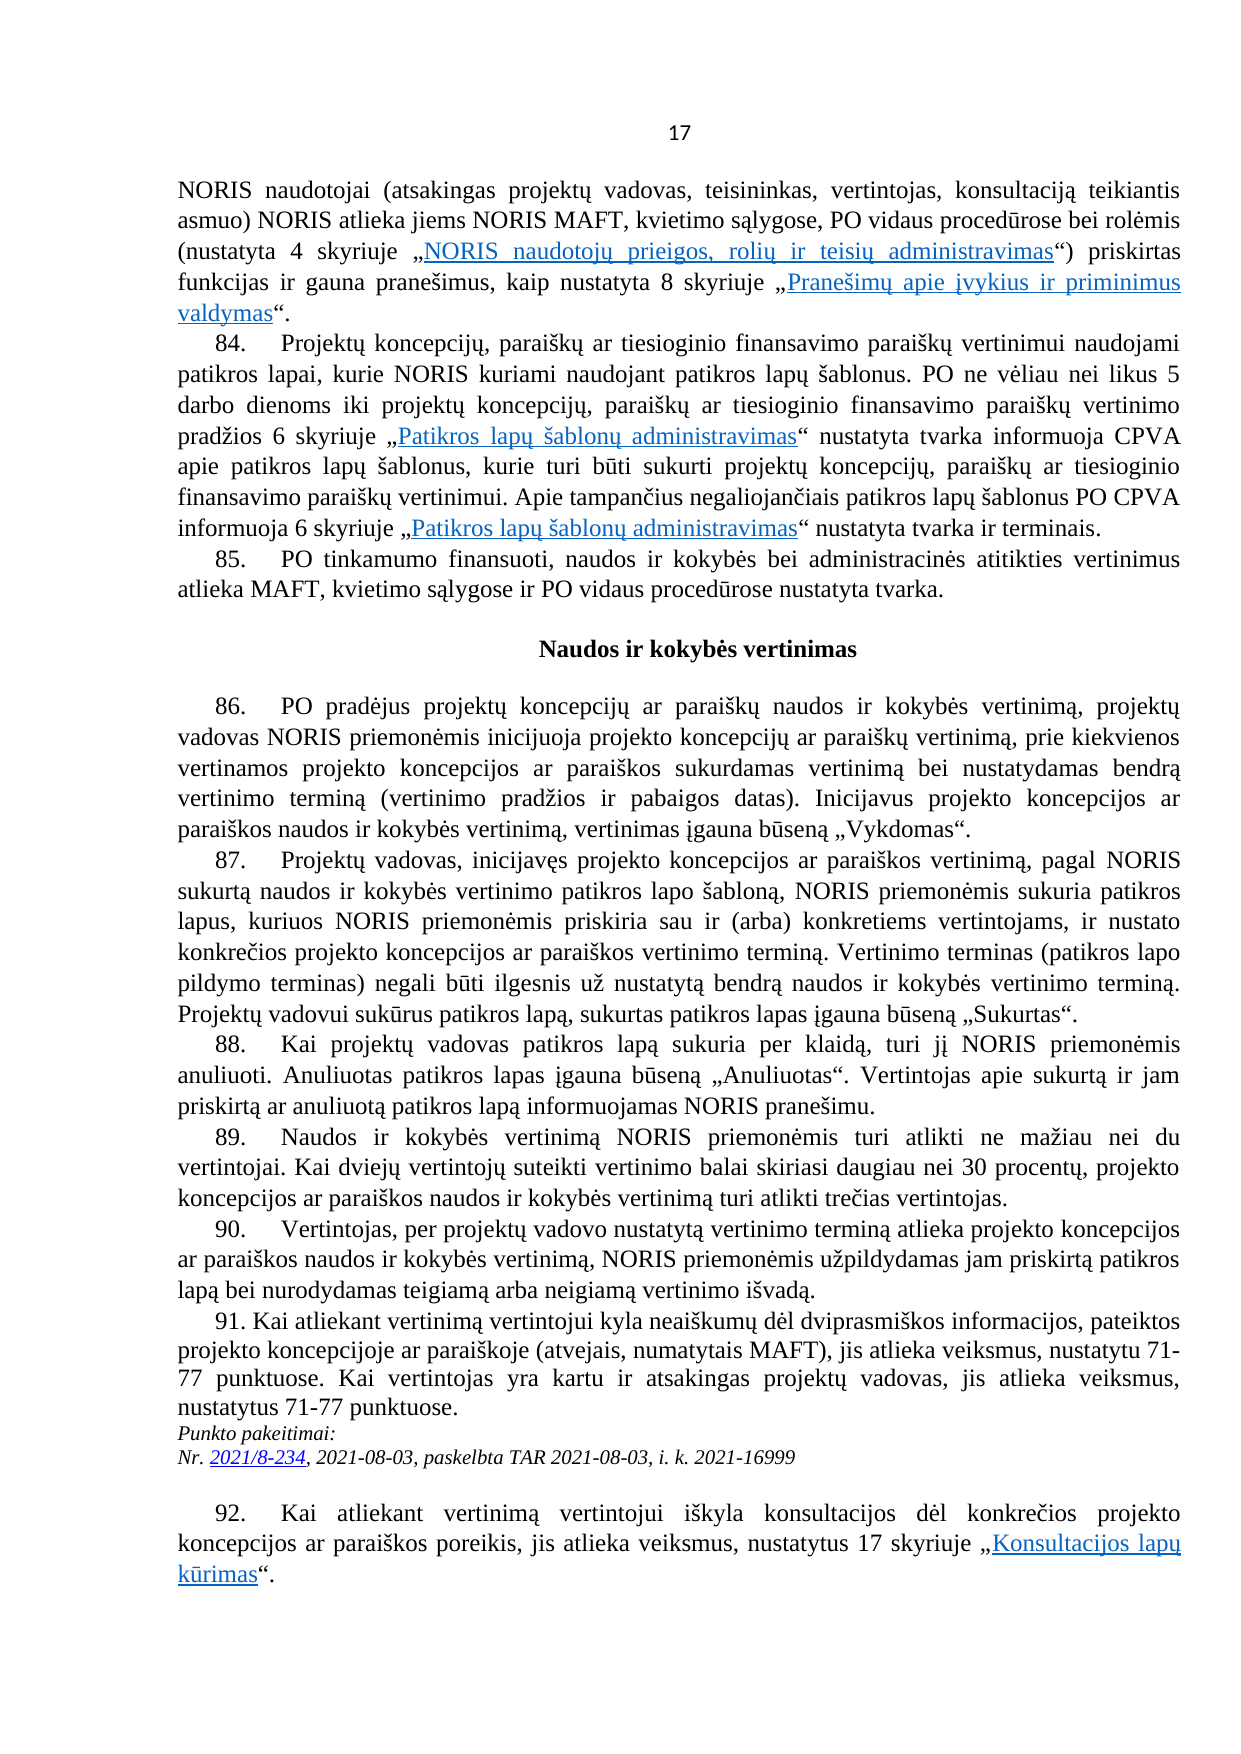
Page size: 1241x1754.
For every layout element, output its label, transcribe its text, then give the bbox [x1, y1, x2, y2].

text 92. Kai atliekant vertinimą vertintojui iškyla konsultacijos dėl konkrečios projekto koncepcijos ar paraiškos poreikis, jis atlieka veiksmus, nustatytus 17 skyriuje „Konsultacijos lapų kūrimas“. [177, 1498, 1181, 1588]
text 87. Projektų vadovas, inicijavęs projekto koncepcijos ar paraiškos vertinimą, pagal NORIS sukurtą naudos ir kokybės vertinimo patikros lapo šabloną, NORIS priemonėmis sukuria patikros lapus, kuriuos NORIS priemonėmis priskiria sau ir (arba) konkretiems vertintojams, ir nustato konkrečios projekto koncepcijos ar paraiškos vertinimo terminą. Vertinimo terminas (patikros lapo pildymo terminas) negali būti ilgesnis už nustatytą bendrą naudos ir kokybės vertinimo terminą. Projektų vadovui sukūrus patikros lapą, sukurtas patikros lapas įgauna būseną „Sukurtas“. [177, 845, 1181, 1027]
text Nr. 2021/8-234, 2021-08-03, paskelbta TAR 2021-08-03, i. k. 2021-16999 [177, 1445, 1181, 1469]
text 91. Kai atliekant vertinimą vertintojui kyla neaiškumų dėl dviprasmiškos informacijos, pateiktos projekto koncepcijoje ar paraiškoje (atvejais, numatytais MAFT), jis atlieka veiksmus, nustatytu 71-77 punktuose. Kai vertintojas yra kartu ir atsakingas projektų vadovas, jis atlieka veiksmus, nustatytus 71-77 punktuose. [177, 1306, 1181, 1421]
text 84. Projektų koncepcijų, paraiškų ar tiesioginio finansavimo paraiškų vertinimui naudojami patikros lapai, kurie NORIS kuriami naudojant patikros lapų šablonus. PO ne vėliau nei likus 5 darbo dienoms iki projektų koncepcijų, paraiškų ar tiesioginio finansavimo paraiškų vertinimo pradžios 6 skyriuje „Patikros lapų šablonų administravimas“ nustatyta tvarka informuoja CPVA apie patikros lapų šablonus, kurie turi būti sukurti projektų koncepcijų, paraiškų ar tiesioginio finansavimo paraiškų vertinimui. Apie tampančius negaliojančiais patikros lapų šablonus PO CPVA informuoja 6 skyriuje „Patikros lapų šablonų administravimas“ nustatyta tvarka ir terminais. [177, 328, 1181, 542]
text 88. Kai projektų vadovas patikros lapą sukuria per klaidą, turi jį NORIS priemonėmis anuliuoti. Anuliuotas patikros lapas įgauna būseną „Anuliuotas“. Vertintojas apie sukurtą ir jam priskirtą ar anuliuotą patikros lapą informuojamas NORIS pranešimu. [177, 1029, 1181, 1119]
text NORIS naudotojai (atsakingas projektų vadovas, teisininkas, vertintojas, konsultaciją teikiantis asmuo) NORIS atlieka jiems NORIS MAFT, kvietimo sąlygose, PO vidaus procedūrose bei rolėmis (nustatyta 4 skyriuje „NORIS naudotojų prieigos, rolių ir teisių administravimas“) priskirtas funkcijas ir gauna pranešimus, kaip nustatyta 8 skyriuje „Pranešimų apie įvykius ir priminimus valdymas“. [177, 175, 1181, 327]
text 86. PO pradėjus projektų koncepcijų ar paraiškų naudos ir kokybės vertinimą, projektų vadovas NORIS priemonėmis inicijuoja projekto koncepcijų ar paraiškų vertinimą, prie kiekvienos vertinamos projekto koncepcijos ar paraiškos sukurdamas vertinimą bei nustatydamas bendrą vertinimo terminą (vertinimo pradžios ir pabaigos datas). Inicijavus projekto koncepcijos ar paraiškos naudos ir kokybės vertinimą, vertinimas įgauna būseną „Vykdomas“. [177, 691, 1181, 843]
text 90. Vertintojas, per projektų vadovo nustatytą vertinimo terminą atlieka projekto koncepcijos ar paraiškos naudos ir kokybės vertinimą, NORIS priemonėmis užpildydamas jam priskirtą patikros lapą bei nurodydamas teigiamą arba neigiamą vertinimo išvadą. [177, 1214, 1181, 1304]
text 89. Naudos ir kokybės vertinimą NORIS priemonėmis turi atlikti ne mažiau nei du vertintojai. Kai dviejų vertintojų suteikti vertinimo balai skiriasi daugiau nei 30 procentų, projekto koncepcijos ar paraiškos naudos ir kokybės vertinimą turi atlikti trečias vertintojas. [177, 1122, 1181, 1212]
text 85. PO tinkamumo finansuoti, naudos ir kokybės bei administracinės atitikties vertinimus atlieka MAFT, kvietimo sąlygose ir PO vidaus procedūrose nustatyta tvarka. [177, 544, 1181, 603]
text Punkto pakeitimai: [177, 1421, 1181, 1445]
text Naudos ir kokybės vertinimas [177, 634, 1181, 663]
